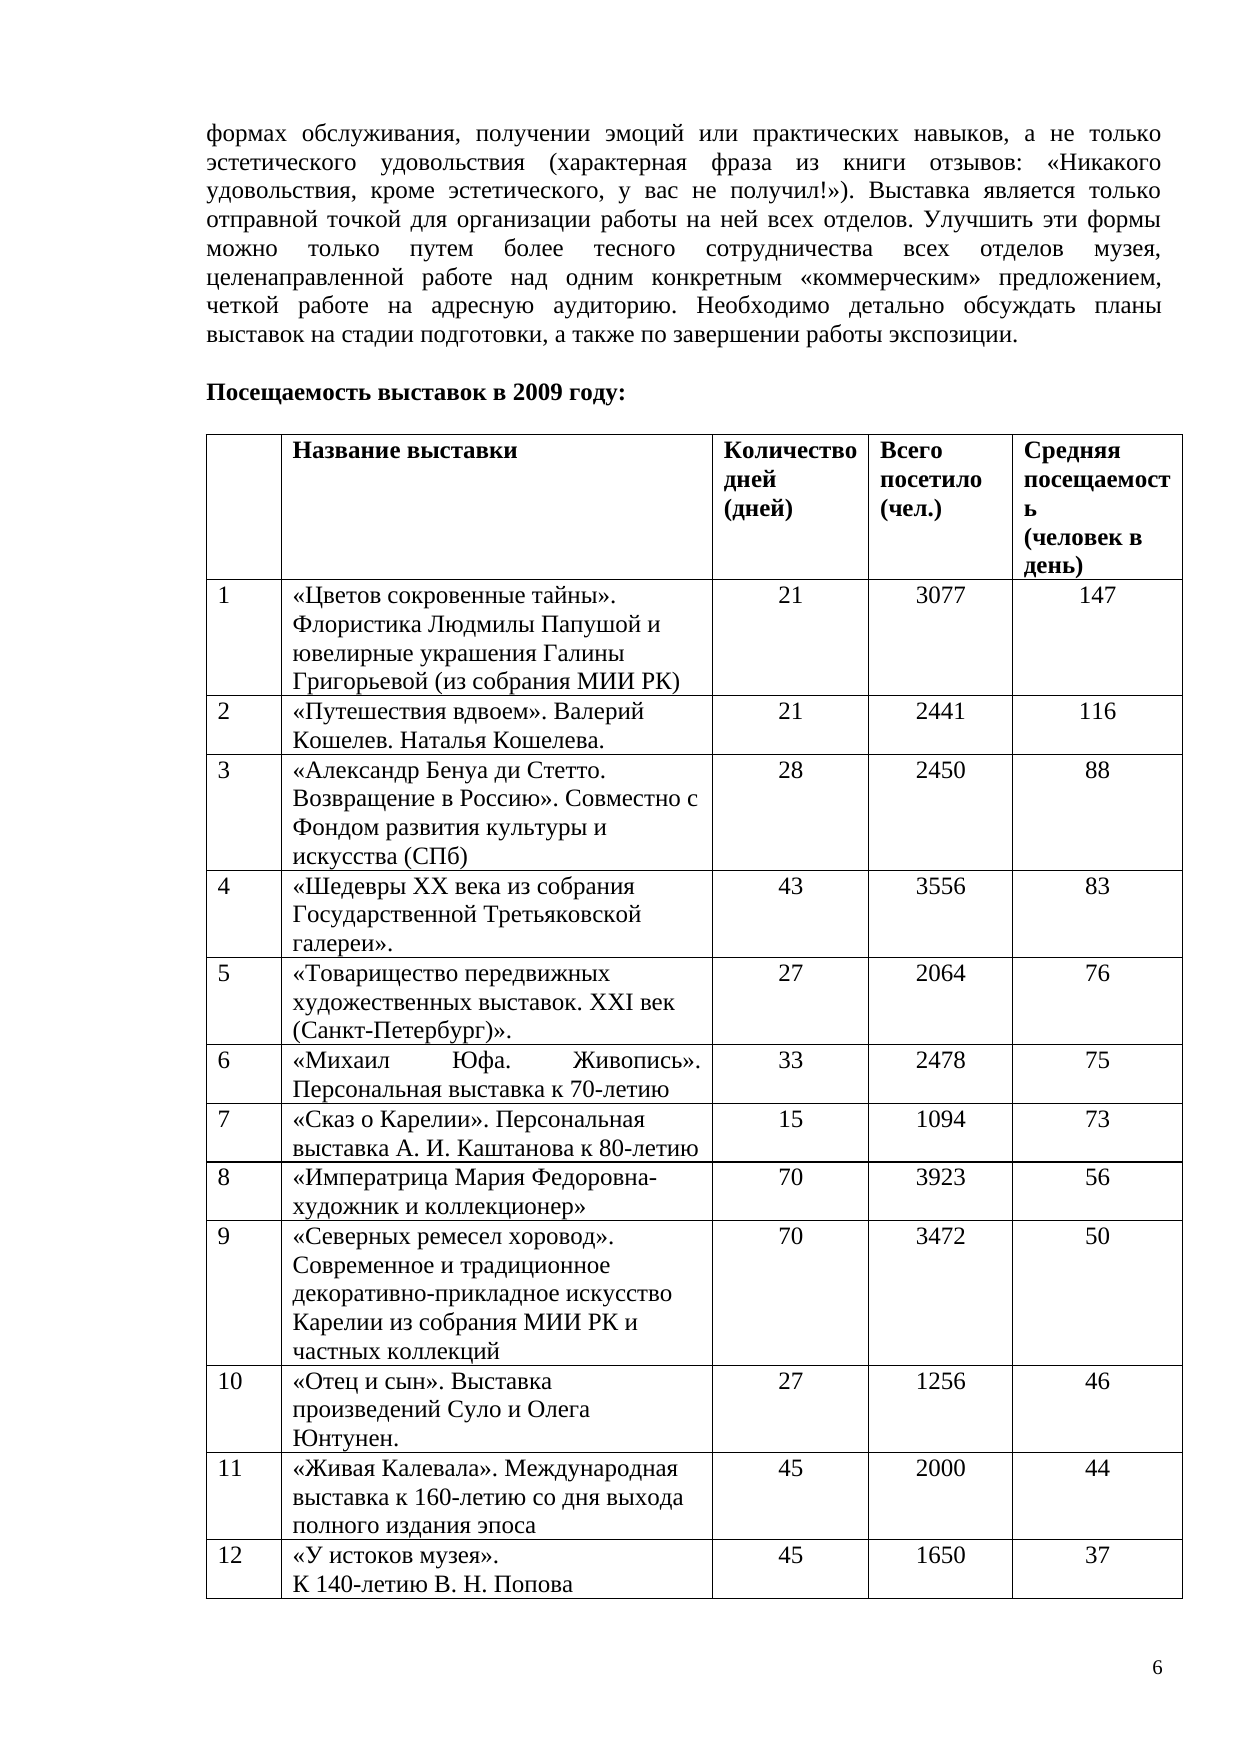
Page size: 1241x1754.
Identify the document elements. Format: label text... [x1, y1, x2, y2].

table_cell 76 [1013, 958, 1182, 1044]
table_header Средняя посещаемость (человек в день) [1013, 435, 1182, 579]
table_cell 147 [1013, 580, 1182, 695]
table_cell 21 [713, 696, 868, 754]
table_cell 45 [713, 1540, 868, 1598]
table_cell 21 [713, 580, 868, 695]
table_cell 43 [713, 871, 868, 957]
table_cell «Живая Калевала». Международная выставка к 160-летию со дня выхода полного издания эпоса [282, 1453, 712, 1539]
table_cell «Путешествия вдвоем». Валерий Кошелев. Наталья Кошелева. [282, 696, 712, 754]
table_cell 3 [207, 755, 281, 870]
table_cell 44 [1013, 1453, 1182, 1539]
table_header Количество дней (дней) [713, 435, 868, 579]
table_cell 4 [207, 871, 281, 957]
table_cell 45 [713, 1453, 868, 1539]
table_cell 3923 [869, 1163, 1012, 1220]
table_cell 2064 [869, 958, 1012, 1044]
table_cell 1094 [869, 1104, 1012, 1161]
table_cell 2 [207, 696, 281, 754]
table_cell 11 [207, 1453, 281, 1539]
table_cell «Отец и сын». Выставка произведений Суло и Олега Юнтунен. [282, 1366, 712, 1452]
table_cell 27 [713, 1366, 868, 1452]
table_cell «Сказ о Карелии». Персональная выставка А. И. Каштанова к 80-летию [282, 1104, 712, 1161]
table_cell 83 [1013, 871, 1182, 957]
table_cell 73 [1013, 1104, 1182, 1161]
table_cell 2478 [869, 1045, 1012, 1103]
table_header Всего посетило (чел.) [869, 435, 1012, 579]
table_header [207, 435, 281, 579]
table_cell 2441 [869, 696, 1012, 754]
table_cell «Александр Бенуа ди Стетто. Возвращение в Россию». Совместно с Фондом развития культуры и искусства (СПб) [282, 755, 712, 870]
table_header Название выставки [282, 435, 712, 579]
table_cell 1 [207, 580, 281, 695]
table_cell 37 [1013, 1540, 1182, 1598]
table_cell 5 [207, 958, 281, 1044]
table_cell «У истоков музея». К 140-летию В. Н. Попова [282, 1540, 712, 1598]
text формах обслуживания, получении эмоций или практических навыков, а не только эстетического удовольствия (характерная фраза из книги отзывов: «Никакого удовольствия, кроме эстетического, у вас не получил!»). Выставка является только отправной точкой для организации работы на ней всех отделов. Улучшить эти формы можно только путем более тесного сотрудничества всех отделов музея, целенаправленной работе над одним конкретным «коммерческим» предложением, четкой работе на адресную аудиторию. Необходимо детально обсуждать планы выставок на стадии подготовки, а также по завершении работы экспозиции. [206, 118, 1162, 348]
table_cell 10 [207, 1366, 281, 1452]
table_cell «Императрица Мария Федоровна-художник и коллекционер» [282, 1163, 712, 1220]
table_cell 15 [713, 1104, 868, 1161]
table_cell «Товарищество передвижных художественных выставок. XXI век (Санкт-Петербург)». [282, 958, 712, 1044]
table_cell 88 [1013, 755, 1182, 870]
table_cell «Цветов сокровенные тайны». Флористика Людмилы Папушой и ювелирные украшения Галины Григорьевой (из собрания МИИ РК) [282, 580, 712, 695]
table_cell 27 [713, 958, 868, 1044]
table_cell 9 [207, 1221, 281, 1365]
table_cell 50 [1013, 1221, 1182, 1365]
table_cell «Михаил Юфа. Живопись». Персональная выставка к 70-летию [282, 1045, 712, 1103]
table_cell 70 [713, 1221, 868, 1365]
table_cell «Шедевры ХХ века из собрания Государственной Третьяковской галереи». [282, 871, 712, 957]
table_cell 28 [713, 755, 868, 870]
table_cell 70 [713, 1163, 868, 1220]
table_cell 56 [1013, 1163, 1182, 1220]
table_cell 12 [207, 1540, 281, 1598]
table_cell 2450 [869, 755, 1012, 870]
table_cell 2000 [869, 1453, 1012, 1539]
table_cell 116 [1013, 696, 1182, 754]
table_cell 1650 [869, 1540, 1012, 1598]
table_cell 7 [207, 1104, 281, 1161]
table_cell 33 [713, 1045, 868, 1103]
table_cell 75 [1013, 1045, 1182, 1103]
table_cell 3472 [869, 1221, 1012, 1365]
text Посещаемость выставок в 2009 году: [206, 377, 1162, 406]
table_cell «Северных ремесел хоровод». Современное и традиционное декоративно-прикладное искусство Карелии из собрания МИИ РК и частных коллекций [282, 1221, 712, 1365]
table_cell 3077 [869, 580, 1012, 695]
table_cell 46 [1013, 1366, 1182, 1452]
table_cell 3556 [869, 871, 1012, 957]
table_cell 6 [207, 1045, 281, 1103]
table_cell 8 [207, 1163, 281, 1220]
table_cell 1256 [869, 1366, 1012, 1452]
